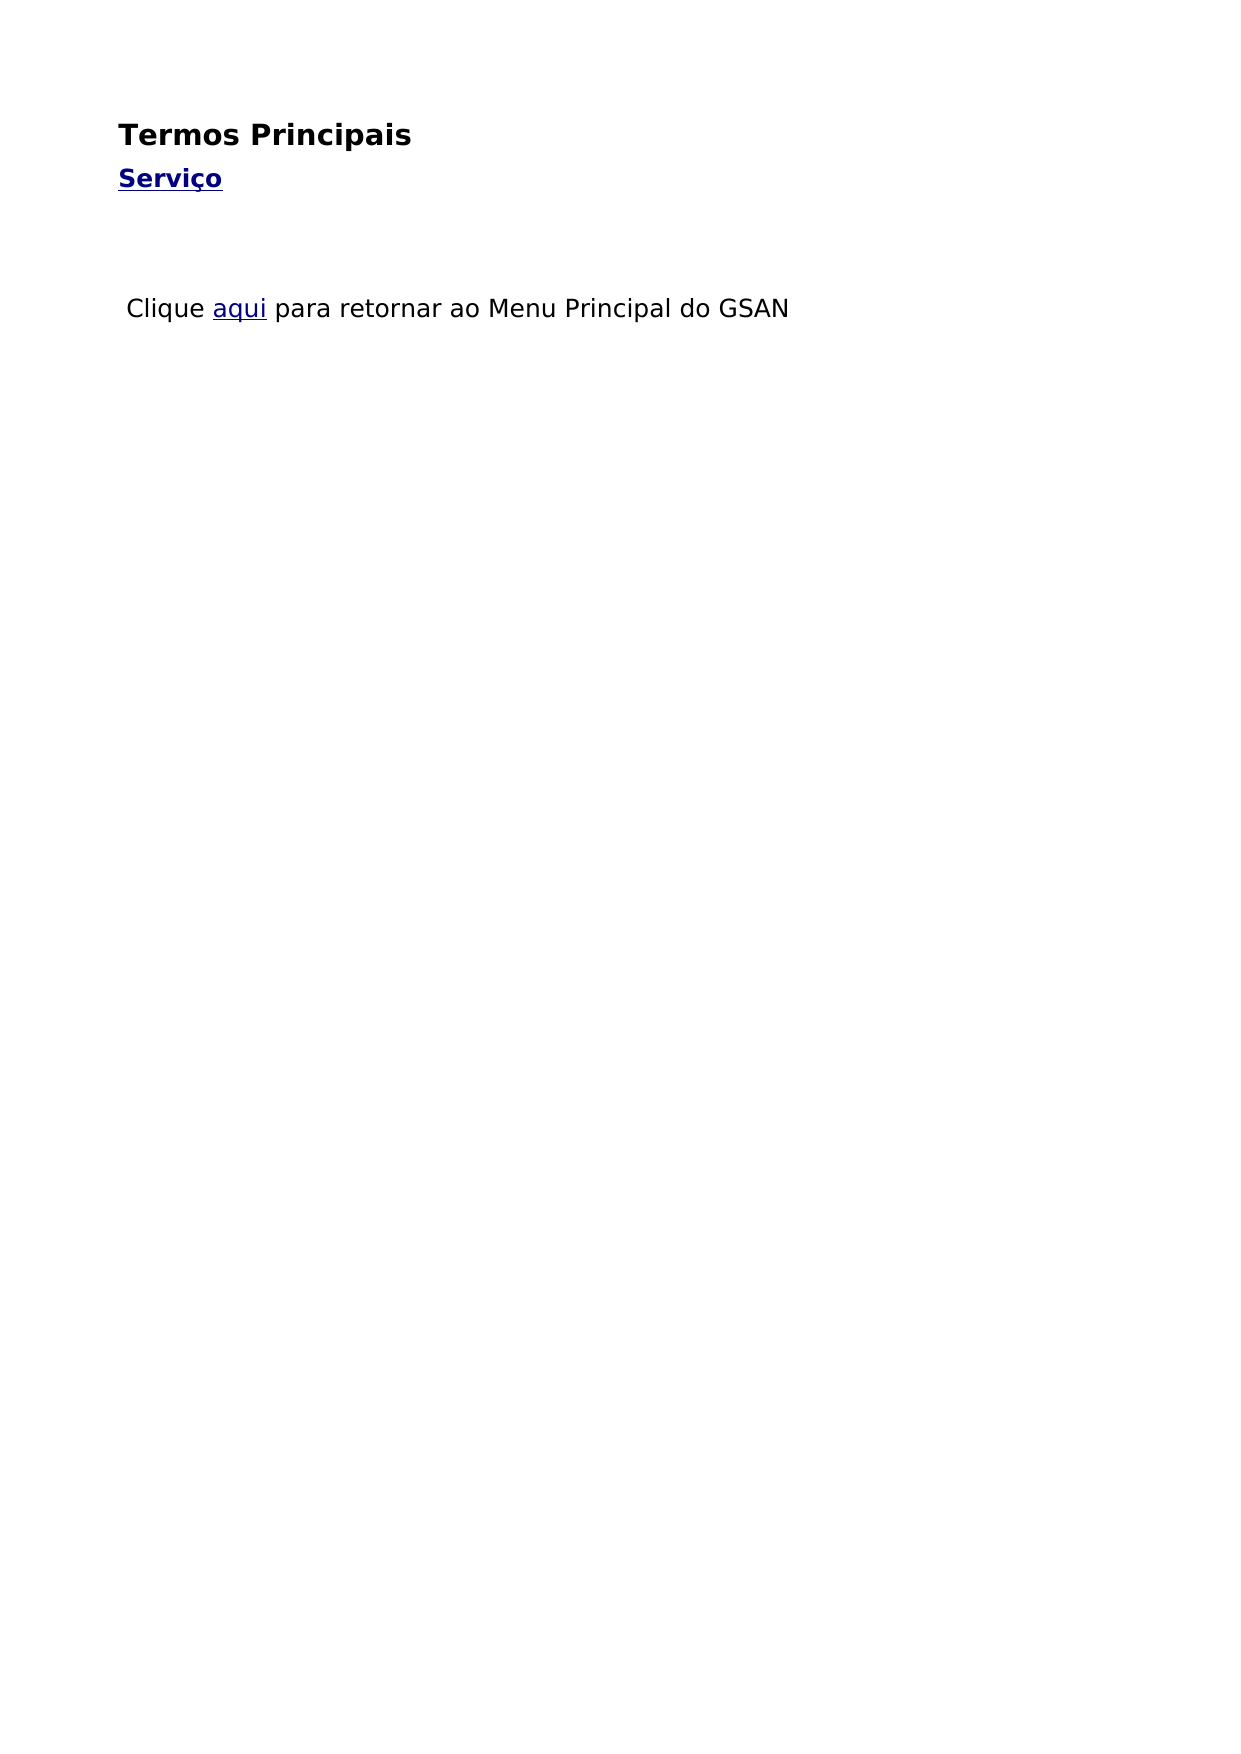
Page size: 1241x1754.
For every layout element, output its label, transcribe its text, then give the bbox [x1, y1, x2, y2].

subtitle Termos Principais [118, 118, 1122, 152]
text Serviço [118, 164, 1122, 194]
text Clique aqui para retornar ao Menu Principal do GSAN [118, 206, 1122, 323]
